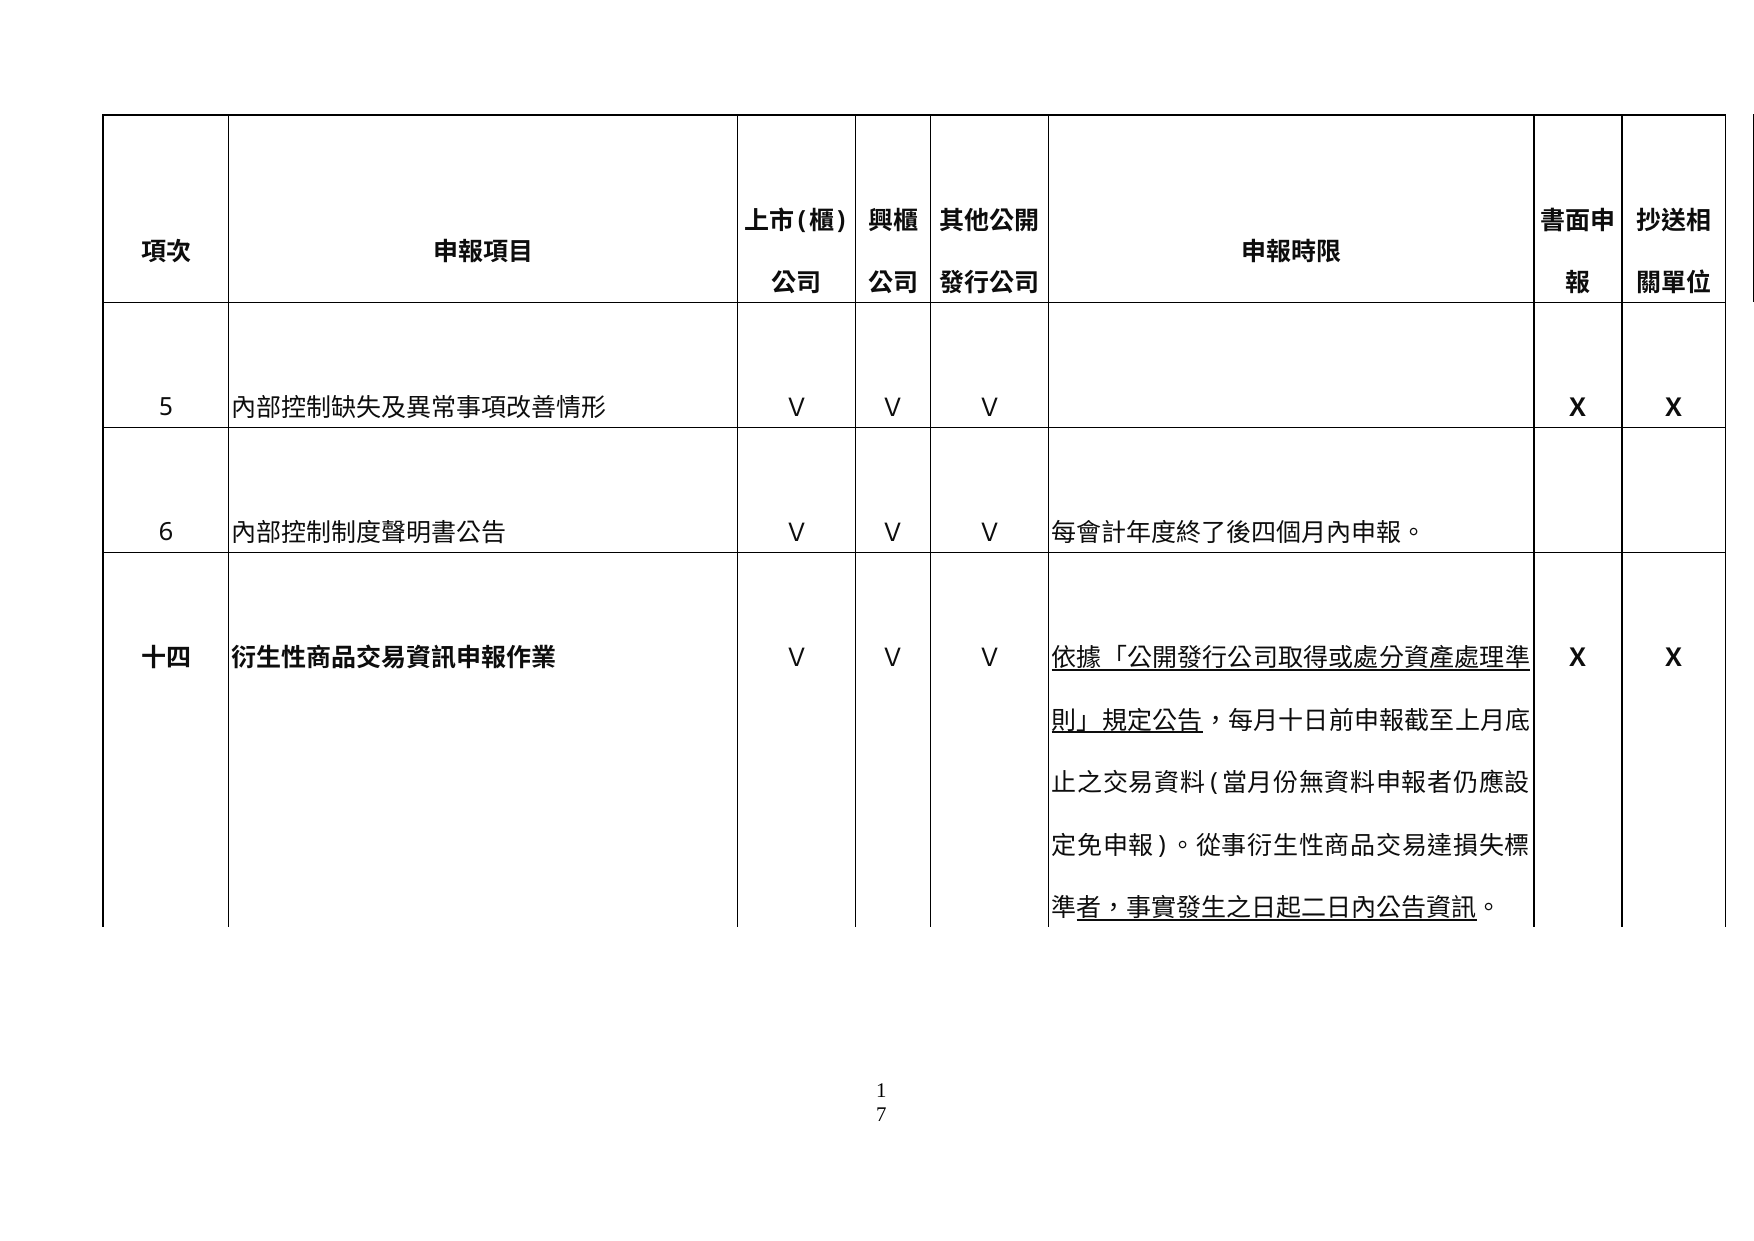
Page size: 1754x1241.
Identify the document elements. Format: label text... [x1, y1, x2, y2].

table_cell 依據「公開發行公司取得或處分資產處理準則」規定公告，每月十日前申報截至上月底止之交易資料(當月份無資料申報者仍應設定免申報)。從事衍生性商品交易達損失標準者，事實發生之日起二日內公告資訊。 [1049, 553, 1533, 927]
table_header 興櫃公司 [856, 116, 930, 302]
table_header 其他公開發行公司 [931, 116, 1048, 302]
table_cell 內部控制缺失及異常事項改善情形 [229, 303, 737, 427]
table_cell [1535, 428, 1621, 552]
table_cell Ｖ [738, 303, 855, 427]
table_cell Ｖ [931, 303, 1048, 427]
table_cell 十四 [104, 553, 228, 927]
table_cell 6 [104, 428, 228, 552]
table_cell Ｘ [1623, 553, 1725, 927]
table_header 上市(櫃)公司 [738, 116, 855, 302]
table_cell Ｖ [856, 303, 930, 427]
table_cell 衍生性商品交易資訊申報作業 [229, 553, 737, 927]
table_cell 5 [104, 303, 228, 427]
table_cell 內部控制制度聲明書公告 [229, 428, 737, 552]
table_cell Ｖ [931, 553, 1048, 927]
table_cell Ｘ [1535, 553, 1621, 927]
table_header 抄送相關單位 [1623, 116, 1725, 302]
table_cell [1726, 427, 1754, 552]
table_cell Ｘ [1623, 303, 1725, 427]
table_cell Ｖ [856, 428, 930, 552]
table_cell [1726, 302, 1754, 427]
table_cell 每會計年度終了後四個月內申報。 [1049, 428, 1533, 552]
table_cell Ｖ [738, 428, 855, 552]
table_cell Ｘ [1535, 303, 1621, 427]
table_header 申報時限 [1049, 116, 1533, 302]
table_cell Ｖ [856, 553, 930, 927]
table_header 申報項目 [229, 116, 737, 302]
table_cell Ｖ [738, 553, 855, 927]
table_cell Ｖ [931, 428, 1048, 552]
table_cell [1623, 428, 1725, 552]
table_cell [1726, 552, 1754, 927]
table_header 書面申報 [1535, 116, 1621, 302]
table_header [1726, 114, 1753, 302]
table_header 項次 [104, 116, 228, 302]
table_cell [1049, 303, 1533, 427]
